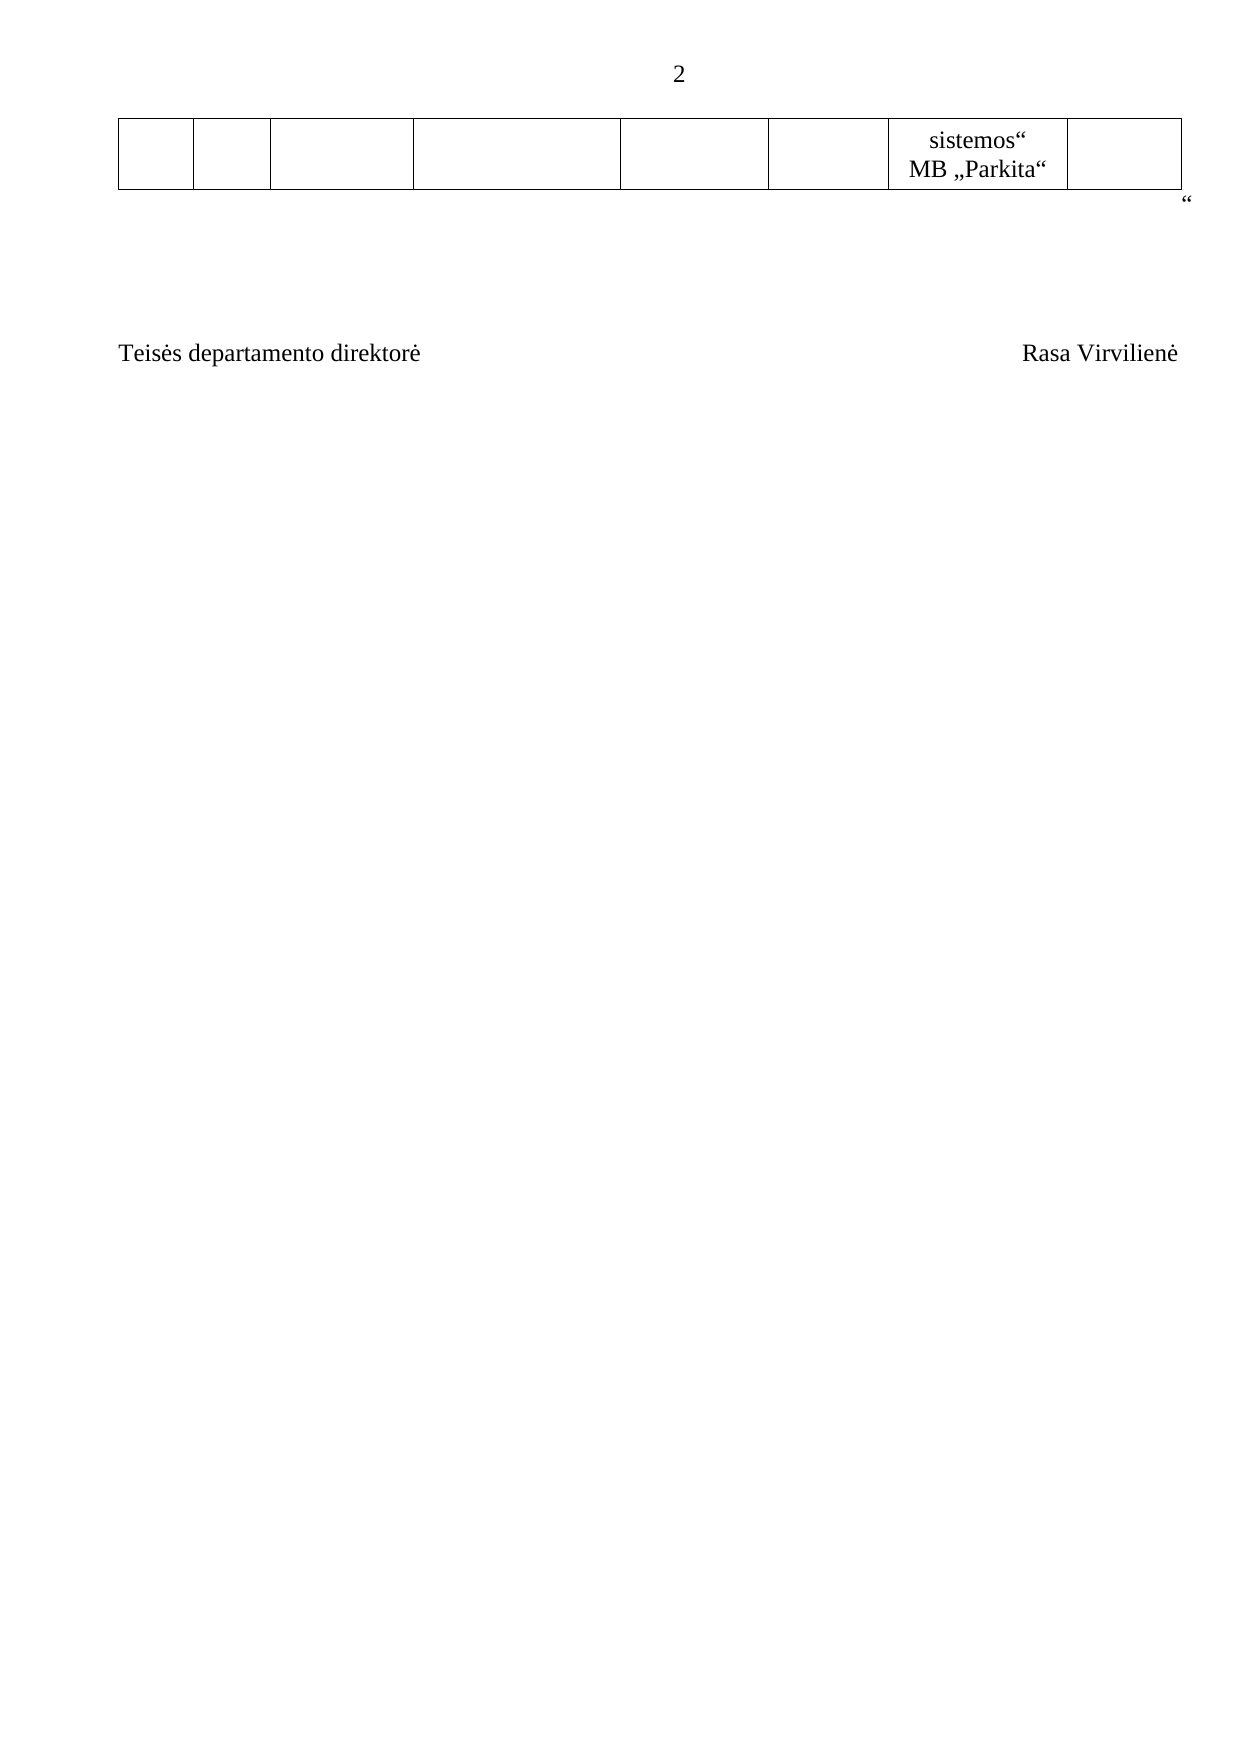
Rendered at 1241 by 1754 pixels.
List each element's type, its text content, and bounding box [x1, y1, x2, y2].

table_cell [621, 119, 768, 188]
table_cell [271, 119, 413, 188]
table_cell [769, 119, 888, 188]
text “ [118, 190, 1181, 218]
table_cell [414, 119, 620, 188]
table_cell [119, 119, 193, 188]
table_cell sistemos“ MB „Parkita“ [889, 119, 1067, 188]
table_cell [1068, 119, 1181, 188]
text Teisės departamento direktorė Rasa Virvilienė [118, 338, 1181, 367]
table_cell [194, 119, 270, 188]
